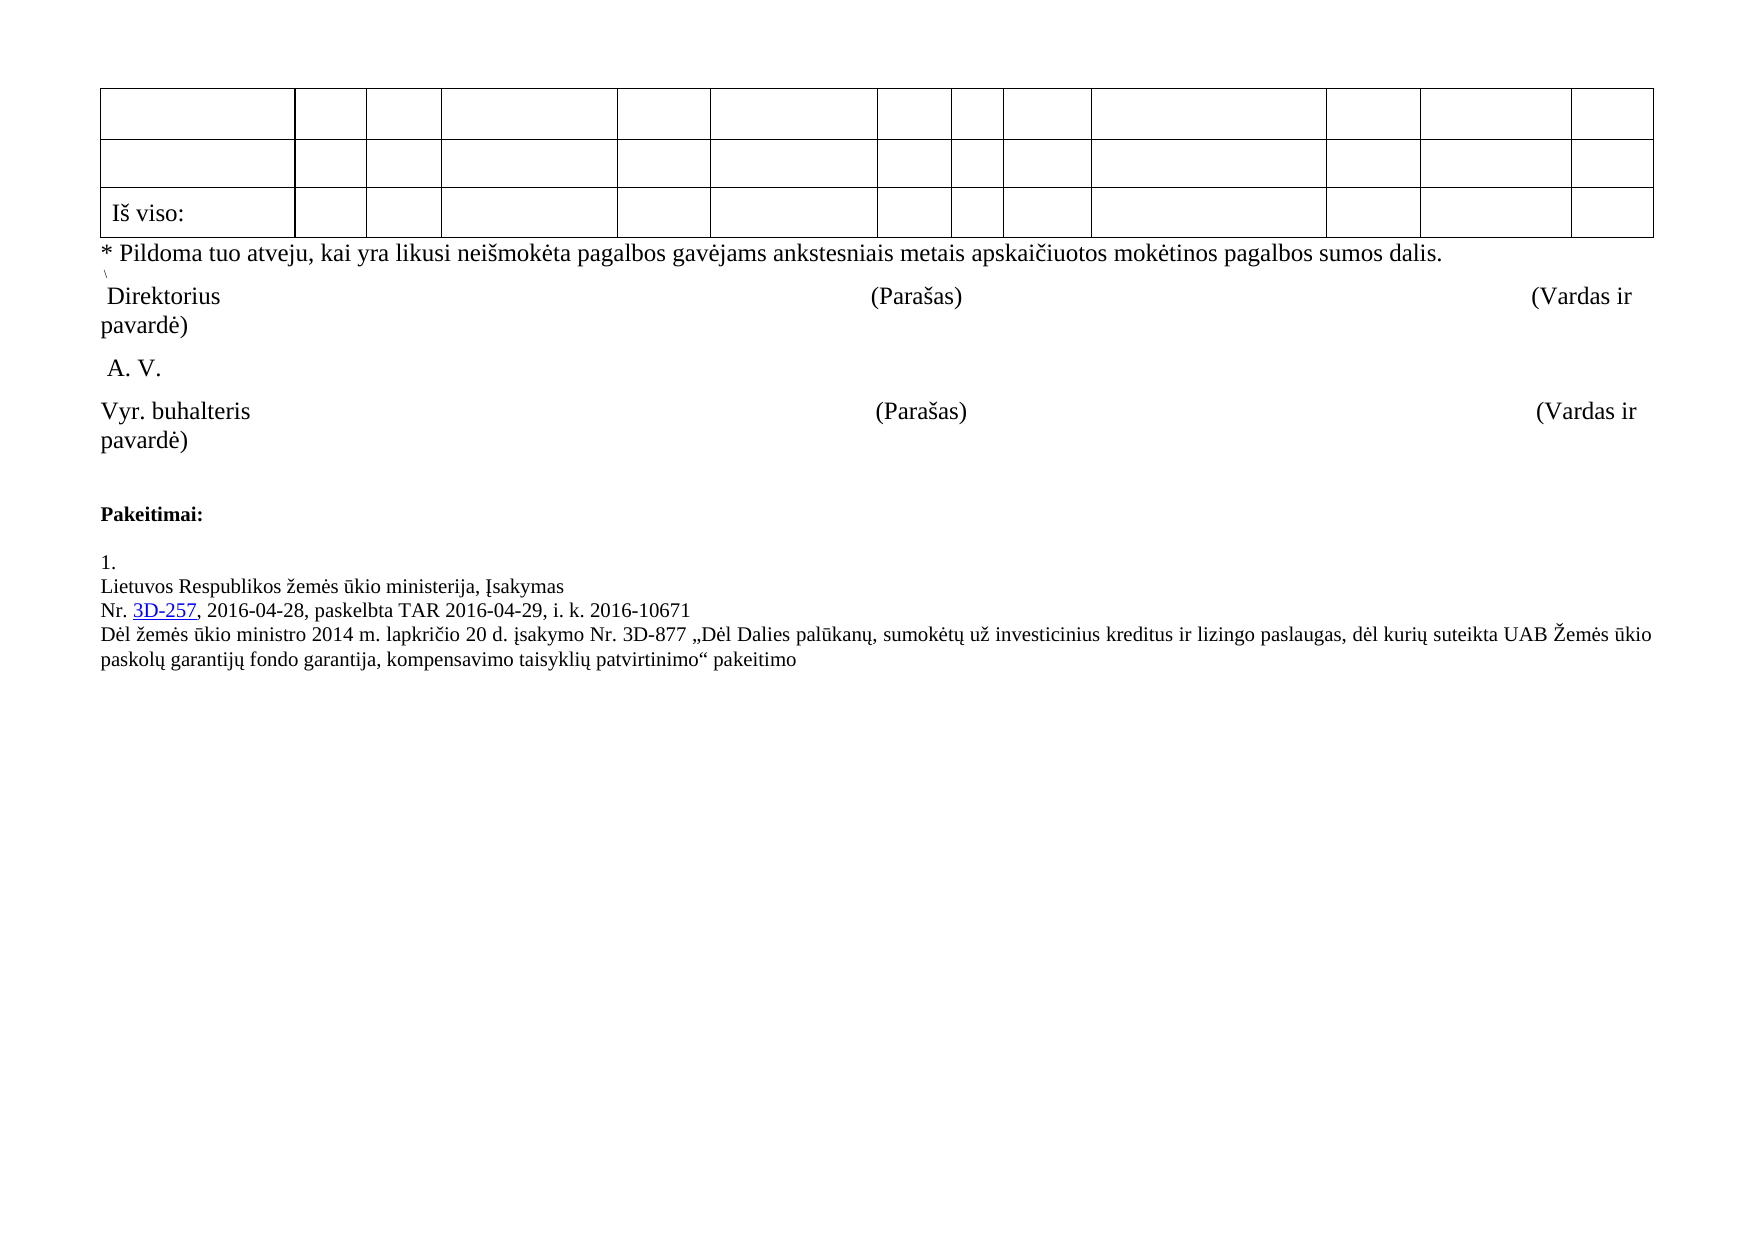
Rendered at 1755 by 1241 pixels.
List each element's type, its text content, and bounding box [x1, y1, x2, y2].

table_cell [952, 140, 1003, 187]
table_cell [296, 89, 366, 138]
table_cell [1092, 140, 1326, 187]
table_cell [1004, 188, 1091, 237]
table_cell [1327, 89, 1420, 138]
text Nr. 3D-257, 2016-04-28, paskelbta TAR 2016-04-29, i. k. 2016-10671 [100, 598, 1654, 622]
table_cell [1004, 140, 1091, 187]
text Pakeitimai: [100, 502, 1654, 526]
table_cell [101, 89, 294, 138]
table_cell [367, 89, 441, 138]
text Direktorius (Parašas) (Vardas ir pavardė) [100, 281, 1654, 339]
text Lietuvos Respublikos žemės ūkio ministerija, Įsakymas [100, 574, 1654, 598]
table_cell [952, 89, 1003, 138]
table_cell [442, 188, 617, 237]
table_cell [1327, 140, 1420, 187]
table_cell [711, 188, 877, 237]
table_cell [878, 89, 951, 138]
table_cell [1421, 89, 1571, 138]
table_cell [101, 140, 294, 187]
table_cell [1421, 140, 1571, 187]
table_cell [1327, 188, 1420, 237]
table_cell [878, 188, 951, 237]
table_cell [711, 140, 877, 187]
table_cell [1572, 140, 1653, 187]
table_cell [296, 188, 366, 237]
table_cell Iš viso: [101, 188, 294, 237]
table_cell [367, 188, 441, 237]
table_cell [367, 140, 441, 187]
table_cell [711, 89, 877, 138]
text * Pildoma tuo atveju, kai yra likusi neišmokėta pagalbos gavėjams ankstesniais metais apskaičiuotos mokėtinos pagalbos sumos dalis. [100, 238, 1654, 267]
table_cell [1004, 89, 1091, 138]
table_cell [618, 188, 710, 237]
text \ [100, 267, 1654, 281]
table_cell [296, 140, 366, 187]
table_cell [1572, 188, 1653, 237]
text A. V. [100, 353, 1654, 382]
text 1. [100, 550, 1654, 574]
table_cell [618, 140, 710, 187]
table_cell [1421, 188, 1571, 237]
table_cell [1092, 188, 1326, 237]
text Dėl žemės ūkio ministro 2014 m. lapkričio 20 d. įsakymo Nr. 3D-877 „Dėl Dalies palūkanų, sumokėtų už investicinius kreditus ir lizingo paslaugas, dėl kurių suteikta UAB Žemės ūkio paskolų garantijų fondo garantija, kompensavimo taisyklių patvirtinimo“ pakeitimo [100, 622, 1654, 671]
table_cell [442, 89, 617, 138]
table_cell [1092, 89, 1326, 138]
table_cell [618, 89, 710, 138]
table_cell [878, 140, 951, 187]
text Vyr. buhalteris (Parašas) (Vardas ir pavardė) [100, 396, 1654, 454]
table_cell [952, 188, 1003, 237]
table_cell [1572, 89, 1653, 138]
table_cell [442, 140, 617, 187]
